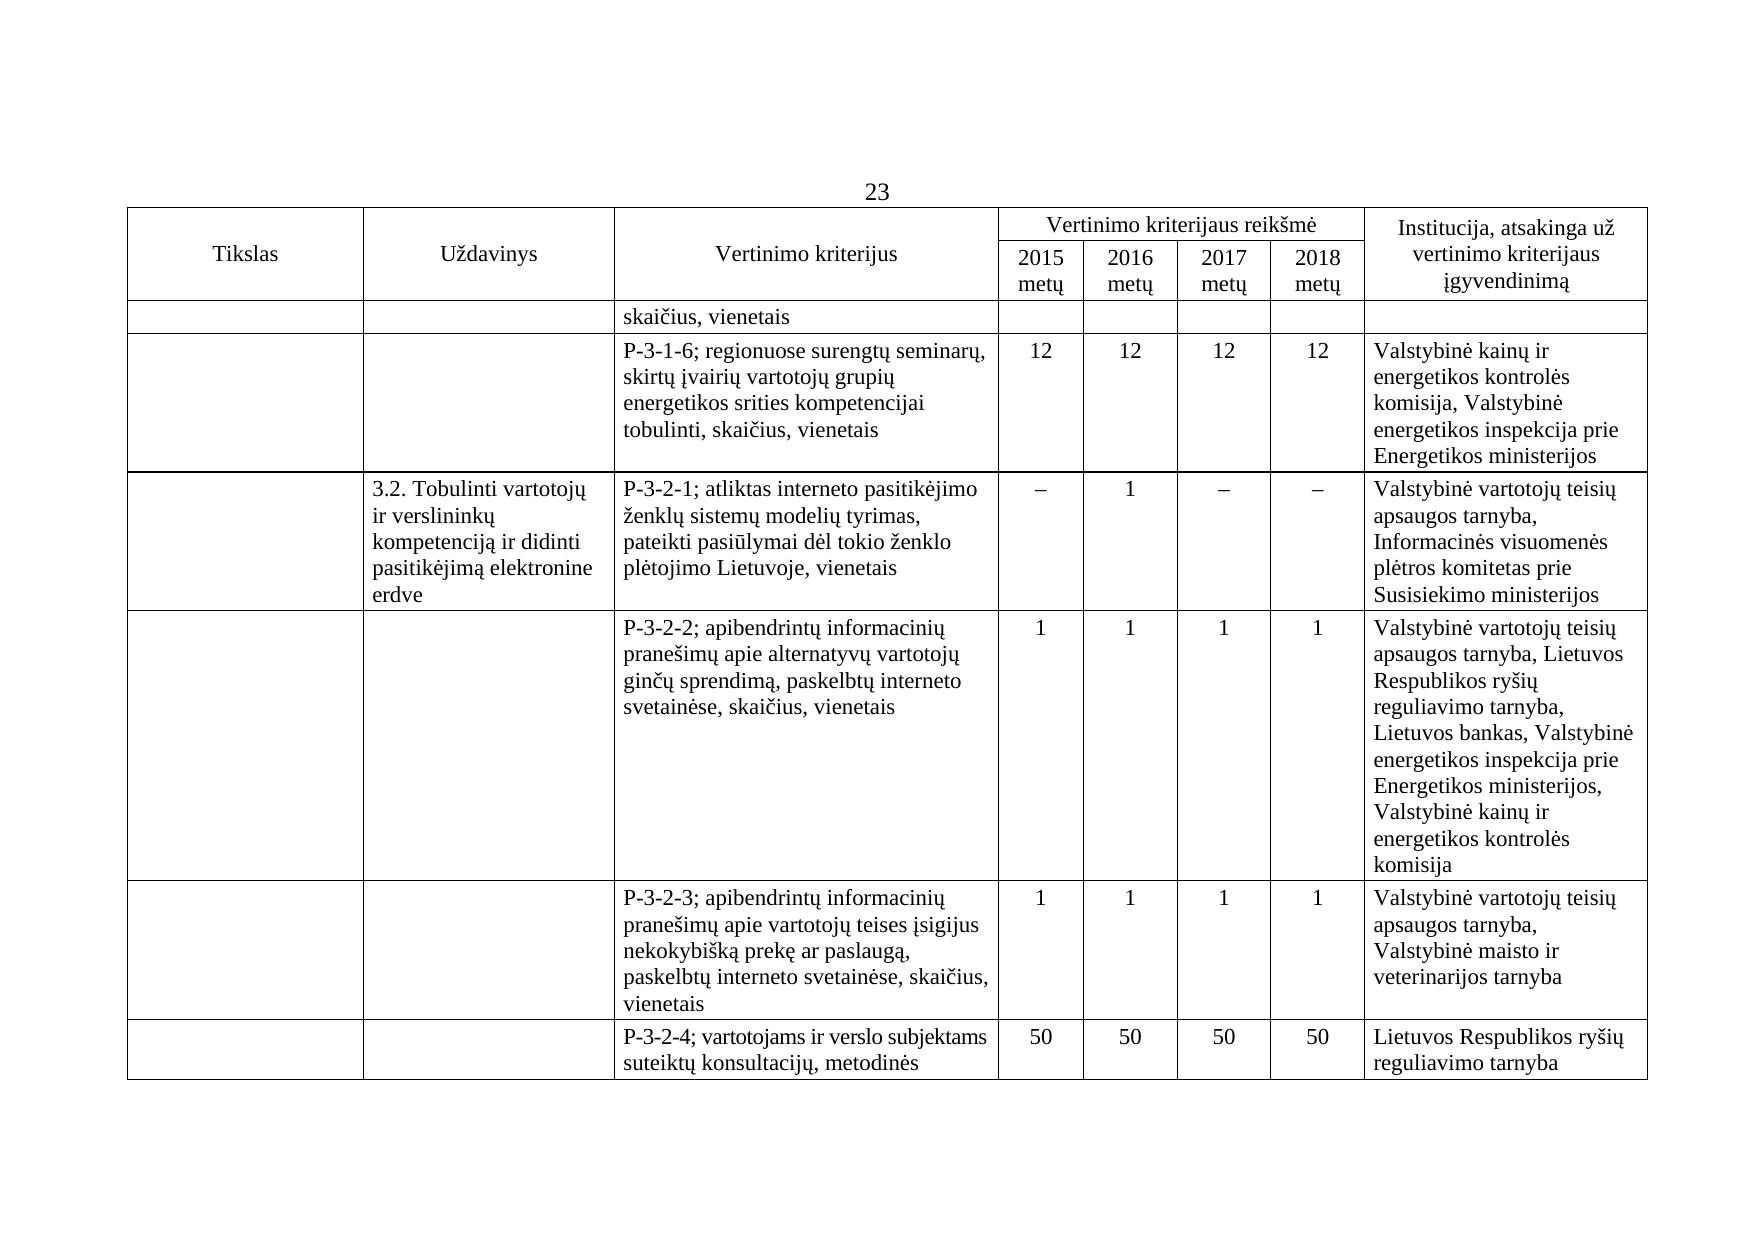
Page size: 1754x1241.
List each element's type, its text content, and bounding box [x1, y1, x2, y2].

table_cell 12 [999, 334, 1083, 471]
table_cell Valstybinė vartotojų teisių apsaugos tarnyba, Informacinės visuomenės plėtros komitetas prie Susisiekimo ministerijos [1365, 473, 1647, 610]
table_cell [364, 611, 614, 880]
table_cell [1178, 301, 1270, 333]
table_cell 1 [999, 611, 1083, 880]
table_cell P-3-1-6; regionuose surengtų seminarų, skirtų įvairių vartotojų grupių energetikos srities kompetencijai tobulinti, skaičius, vienetais [615, 334, 998, 471]
table_cell [364, 881, 614, 1019]
table_cell [128, 473, 363, 610]
table_cell [364, 301, 614, 333]
table_cell 1 [1271, 881, 1364, 1019]
table_cell Valstybinė kainų ir energetikos kontrolės komisija, Valstybinė energetikos inspekcija prie Energetikos ministerijos [1365, 334, 1647, 471]
table_cell [128, 334, 363, 471]
table_cell – [1178, 473, 1270, 610]
table_cell P-3-2-2; apibendrintų informacinių pranešimų apie alternatyvų vartotojų ginčų sprendimą, paskelbtų interneto svetainėse, skaičius, vienetais [615, 611, 998, 880]
table_cell – [999, 473, 1083, 610]
table_cell [1271, 301, 1364, 333]
table_cell 2017 metų [1178, 241, 1270, 299]
table_cell Valstybinė vartotojų teisių apsaugos tarnyba, Lietuvos Respublikos ryšių reguliavimo tarnyba, Lietuvos bankas, Valstybinė energetikos inspekcija prie Energetikos ministerijos, Valstybinė kainų ir energetikos kontrolės komisija [1365, 611, 1647, 880]
table_cell 1 [1084, 881, 1177, 1019]
table_header Vertinimo kriterijaus reikšmė [999, 208, 1364, 240]
table_cell 3.2. Tobulinti vartotojų ir verslininkų kompetenciją ir didinti pasitikėjimą elektronine erdve [364, 473, 614, 610]
table_cell [128, 301, 363, 333]
table_cell Valstybinė vartotojų teisių apsaugos tarnyba, Valstybinė maisto ir veterinarijos tarnyba [1365, 881, 1647, 1019]
table_header Tikslas [128, 208, 363, 299]
table_cell 1 [1178, 881, 1270, 1019]
table_cell [128, 611, 363, 880]
table_cell 1 [1271, 611, 1364, 880]
table_cell 12 [1084, 334, 1177, 471]
table_cell [128, 881, 363, 1019]
table_cell 2015 metų [999, 241, 1083, 299]
table_cell [364, 334, 614, 471]
table_cell 50 [999, 1020, 1083, 1079]
table_header Vertinimo kriterijus [615, 208, 998, 299]
table_header Institucija, atsakinga už vertinimo kriterijaus įgyvendinimą [1365, 208, 1647, 299]
table_cell P-3-2-4; vartotojams ir verslo subjektams suteiktų konsultacijų, metodinės [615, 1020, 998, 1079]
table_cell 1 [1084, 611, 1177, 880]
table_cell [999, 301, 1083, 333]
table_cell Lietuvos Respublikos ryšių reguliavimo tarnyba [1365, 1020, 1647, 1079]
table_cell [364, 1020, 614, 1079]
table_cell [1365, 301, 1647, 333]
table_cell 1 [999, 881, 1083, 1019]
table_cell P-3-2-3; apibendrintų informacinių pranešimų apie vartotojų teises įsigijus nekokybišką prekę ar paslaugą, paskelbtų interneto svetainėse, skaičius, vienetais [615, 881, 998, 1019]
table_cell 1 [1178, 611, 1270, 880]
table_cell 1 [1084, 473, 1177, 610]
table_cell skaičius, vienetais [615, 301, 998, 333]
table_cell 2018 metų [1271, 241, 1364, 299]
table_cell P-3-2-1; atliktas interneto pasitikėjimo ženklų sistemų modelių tyrimas, pateikti pasiūlymai dėl tokio ženklo plėtojimo Lietuvoje, vienetais [615, 473, 998, 610]
table_cell – [1271, 473, 1364, 610]
table_cell [1084, 301, 1177, 333]
table_cell [128, 1020, 363, 1079]
table_cell 50 [1178, 1020, 1270, 1079]
table_cell 50 [1084, 1020, 1177, 1079]
table_header Uždavinys [364, 208, 614, 299]
table_cell 12 [1271, 334, 1364, 471]
table_cell 2016 metų [1084, 241, 1177, 299]
table_cell 50 [1271, 1020, 1364, 1079]
table_cell 12 [1178, 334, 1270, 471]
